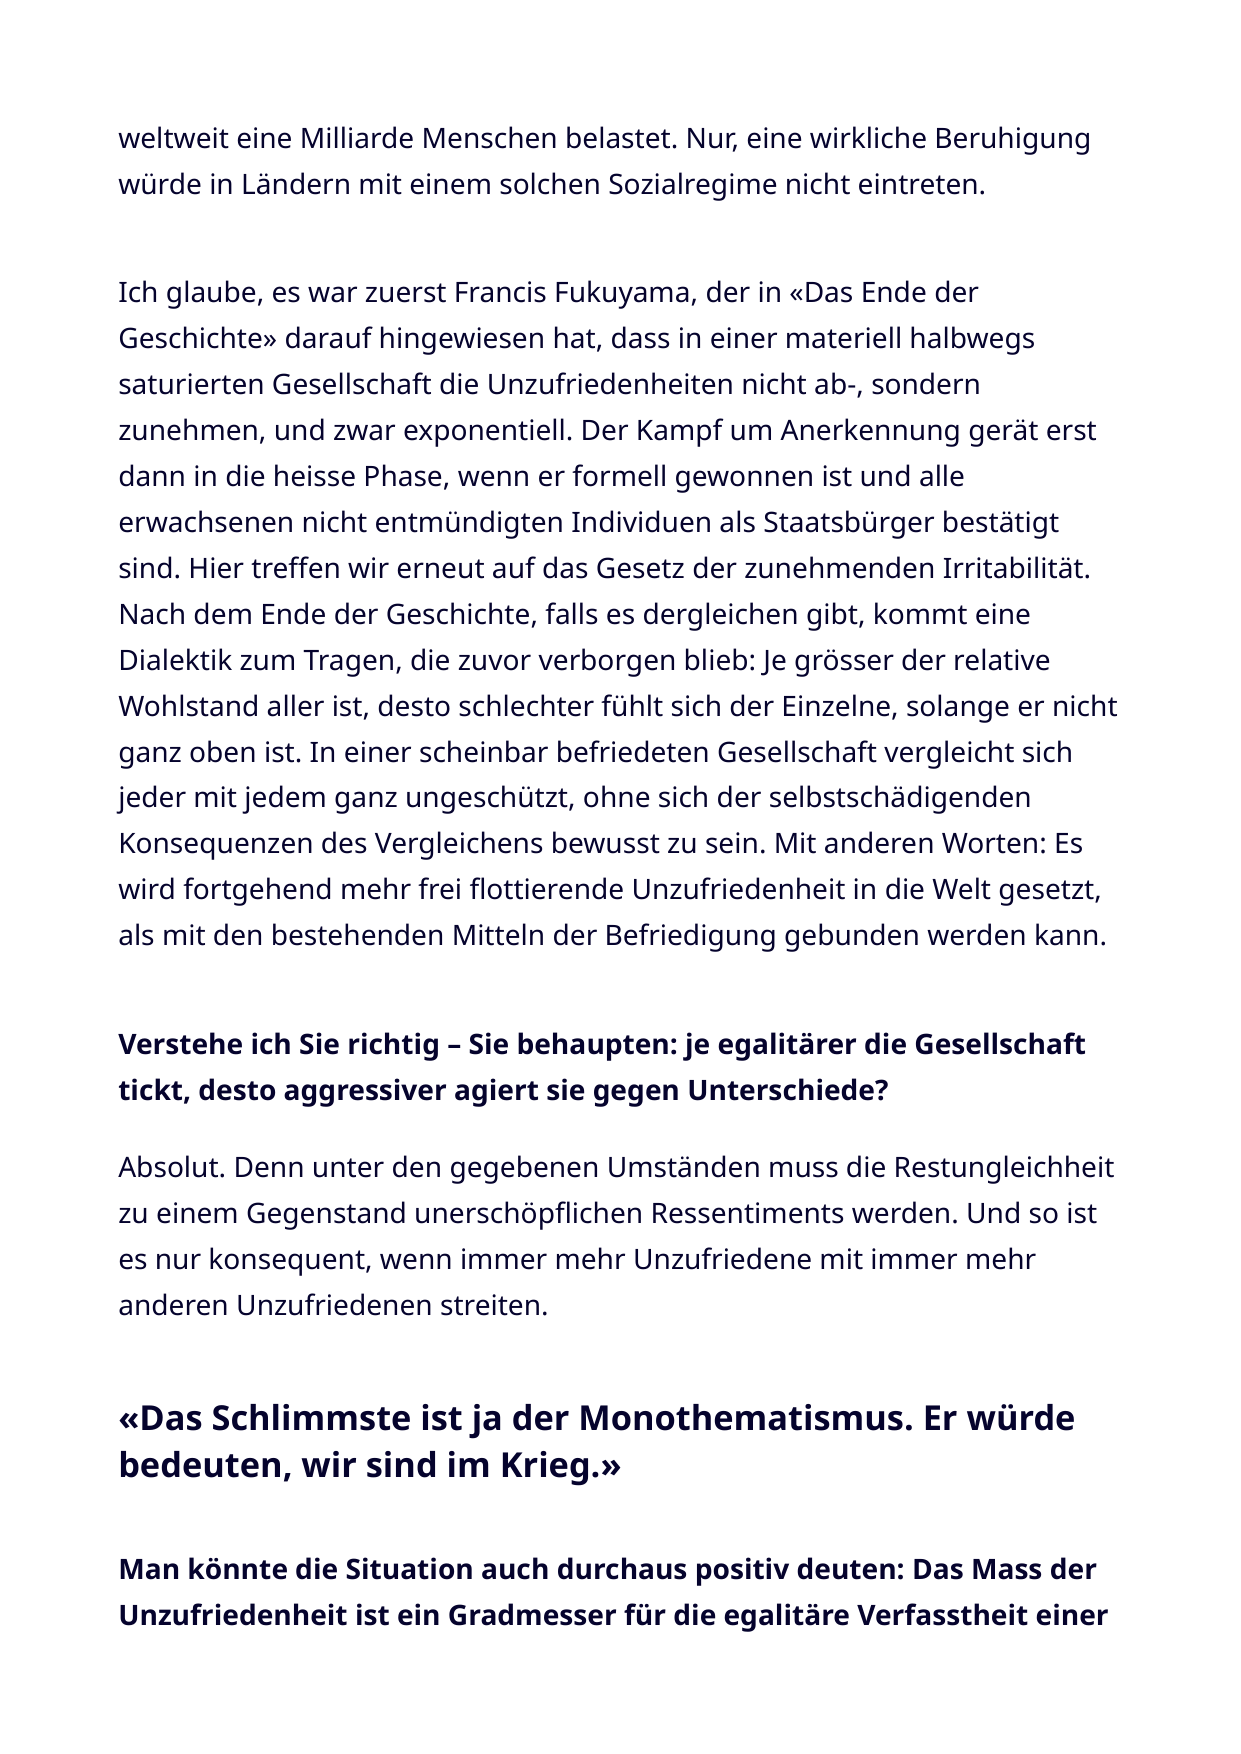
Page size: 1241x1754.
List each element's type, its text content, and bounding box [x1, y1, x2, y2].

text Ich glaube, es war zuerst Francis Fukuyama, der in «Das Ende der Geschichte» darauf hingewiesen hat, dass in einer materiell halbwegs saturierten Gesellschaft die Unzufriedenheiten nicht ab-, sondern zunehmen, und zwar exponentiell. Der Kampf um Anerkennung gerät erst dann in die heisse Phase, wenn er formell gewonnen ist und alle erwachsenen nicht entmündigten Individuen als Staatsbürger bestätigt sind. Hier treffen wir erneut auf das Gesetz der zunehmenden Irritabilität. Nach dem Ende der Geschichte, falls es dergleichen gibt, kommt eine Dialektik zum Tragen, die zuvor verborgen blieb: Je grösser der relative Wohlstand aller ist, desto schlechter fühlt sich der Einzelne, solange er nicht ganz oben ist. In einer scheinbar befriedeten Gesellschaft vergleicht sich jeder mit jedem ganz ungeschützt, ohne sich der selbstschädigenden Konsequenzen des Vergleichens bewusst zu sein. Mit anderen Worten: Es wird fortgehend mehr frei flottierende Unzufriedenheit in die Welt gesetzt, als mit den bestehenden Mitteln der Befriedigung gebunden werden kann. [118, 272, 1122, 954]
text Absolut. Denn unter den gegebenen Umständen muss die Restungleichheit zu einem Gegenstand unerschöpflichen Ressentiments werden. Und so ist es nur konsequent, wenn immer mehr Unzufriedene mit immer mehr anderen Unzufriedenen streiten. [118, 1147, 1122, 1323]
text Man könnte die Situation auch durchaus positiv deuten: Das Mass der Unzufriedenheit ist ein Gradmesser für die egalitäre Verfasstheit einer [118, 1550, 1122, 1634]
text «Das Schlimmste ist ja der Monothematismus. Er würde bedeuten, wir sind im Krieg.» [118, 1393, 1122, 1487]
text Verstehe ich Sie richtig – Sie behaupten: je egalitärer die Gesellschaft tickt, desto aggressiver agiert sie gegen Unterschiede? [118, 1024, 1122, 1108]
text weltweit eine Milliarde Menschen belastet. Nur, eine wirkliche Beruhigung würde in Ländern mit einem solchen Sozialregime nicht eintreten. [118, 118, 1122, 202]
